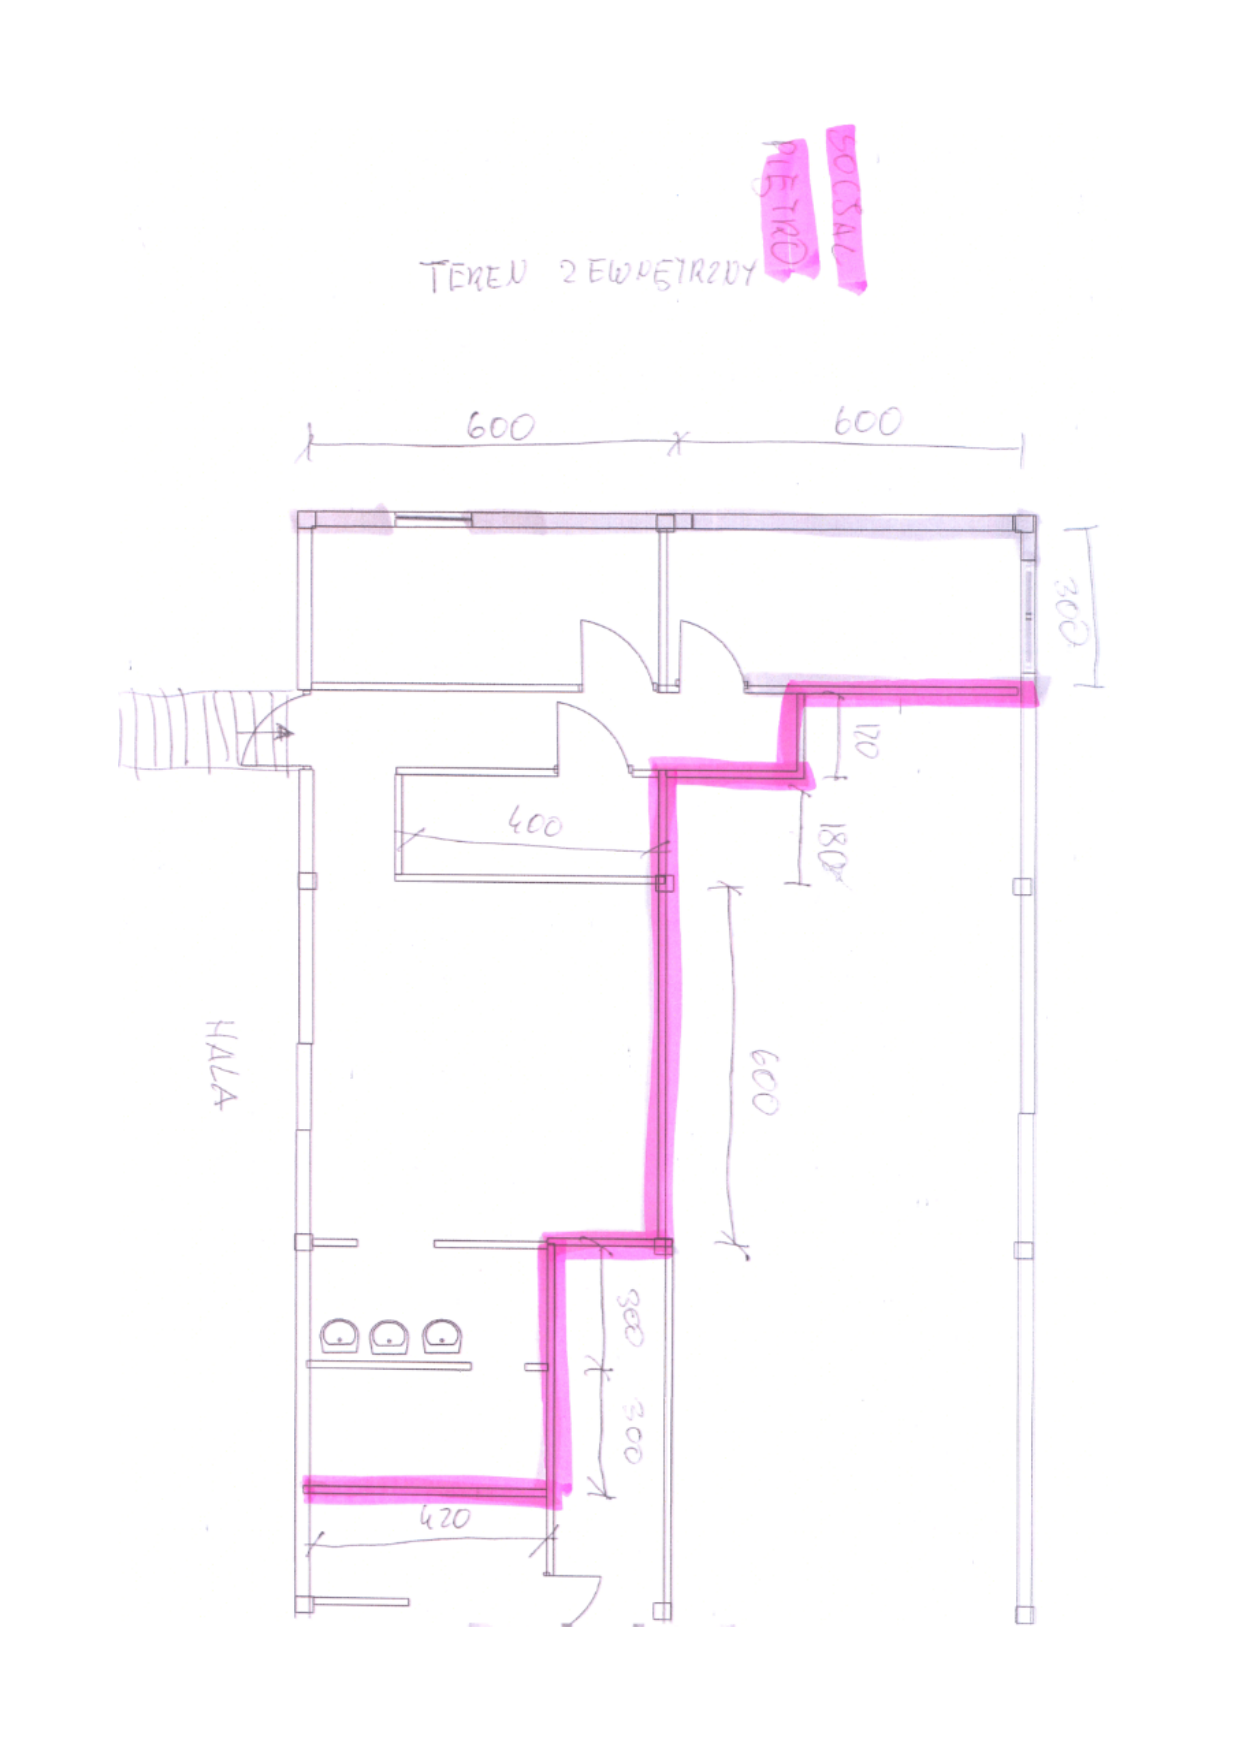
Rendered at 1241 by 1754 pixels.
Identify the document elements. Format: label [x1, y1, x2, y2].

picture [118, 118, 1123, 1627]
